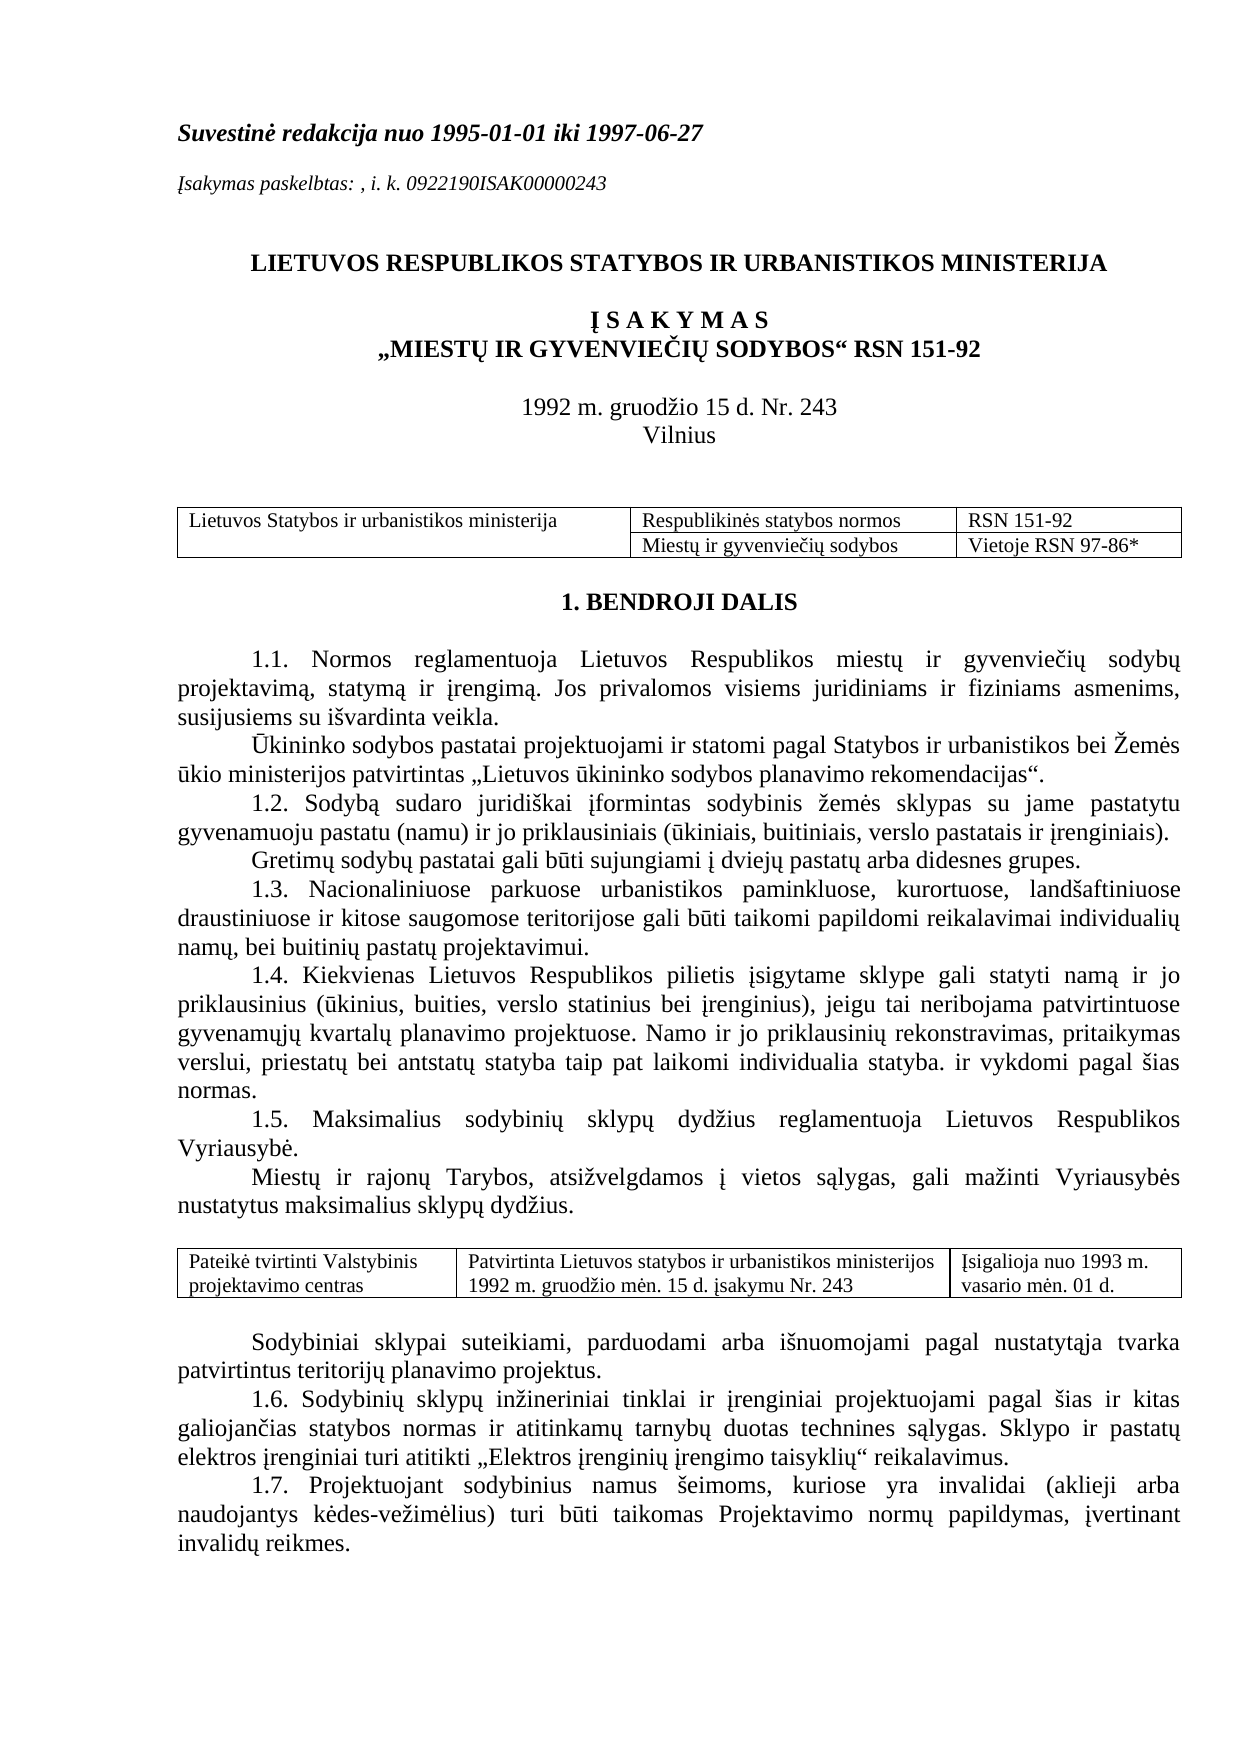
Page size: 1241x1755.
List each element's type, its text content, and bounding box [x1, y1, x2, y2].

text 1992 m. gruodžio 15 d. Nr. 243 [177, 392, 1181, 420]
text Įsakymas paskelbtas: , i. k. 0922190ISAK00000243 [177, 171, 1181, 195]
text 1. BENDROJI DALIS [177, 587, 1181, 615]
table_header RSN 151-92 [957, 508, 1181, 532]
text „MIESTŲ IR GYVENVIEČIŲ SODYBOS“ RSN 151-92 [177, 334, 1181, 363]
table_header Pateikė tvirtinti Valstybinis projektavimo centras [178, 1249, 456, 1297]
table_cell Miestų ir gyvenviečių sodybos [631, 533, 956, 557]
text Į S A K Y M A S [177, 305, 1181, 334]
text 1.2. Sodybą sudaro juridiškai įformintas sodybinis žemės sklypas su jame pastatytu gyvenamuoju pastatu (namu) ir jo priklausiniais (ūkiniais, buitiniais, verslo pastatais ir įrenginiais). [177, 788, 1181, 845]
text 1.6. Sodybinių sklypų inžineriniai tinklai ir įrenginiai projektuojami pagal šias ir kitas galiojančias statybos normas ir atitinkamų tarnybų duotas technines sąlygas. Sklypo ir pastatų elektros įrenginiai turi atitikti „Elektros įrenginių įrengimo taisyklių“ reikalavimus. [177, 1384, 1181, 1471]
table_header Respublikinės statybos normos [631, 508, 956, 532]
text 1.3. Nacionaliniuose parkuose urbanistikos paminkluose, kurortuose, landšaftiniuose draustiniuose ir kitose saugomose teritorijose gali būti taikomi papildomi reikalavimai individualių namų, bei buitinių pastatų projektavimui. [177, 874, 1181, 960]
table_header Lietuvos Statybos ir urbanistikos ministerija [178, 508, 630, 557]
table_header Įsigalioja nuo 1993 m. vasario mėn. 01 d. [951, 1249, 1181, 1297]
text 1.5. Maksimalius sodybinių sklypų dydžius reglamentuoja Lietuvos Respublikos Vyriausybė. [177, 1104, 1181, 1162]
text Gretimų sodybų pastatai gali būti sujungiami į dviejų pastatų arba didesnes grupes. [177, 845, 1181, 874]
text LIETUVOS RESPUBLIKOS STATYBOS IR URBANISTIKOS MINISTERIJA [177, 248, 1181, 277]
table_cell Vietoje RSN 97-86* [957, 533, 1181, 557]
text Miestų ir rajonų Tarybos, atsižvelgdamos į vietos sąlygas, gali mažinti Vyriausybės nustatytus maksimalius sklypų dydžius. [177, 1162, 1181, 1219]
text 1.4. Kiekvienas Lietuvos Respublikos pilietis įsigytame sklype gali statyti namą ir jo priklausinius (ūkinius, buities, verslo statinius bei įrenginius), jeigu tai neribojama patvirtintuose gyvenamųjų kvartalų planavimo projektuose. Namo ir jo priklausinių rekonstravimas, pritaikymas verslui, priestatų bei antstatų statyba taip pat laikomi individualia statyba. ir vykdomi pagal šias normas. [177, 960, 1181, 1104]
text Sodybiniai sklypai suteikiami, parduodami arba išnuomojami pagal nustatytąja tvarka patvirtintus teritorijų planavimo projektus. [177, 1327, 1181, 1384]
text 1.1. Normos reglamentuoja Lietuvos Respublikos miestų ir gyvenviečių sodybų projektavimą, statymą ir įrengimą. Jos privalomos visiems juridiniams ir fiziniams asmenims, susijusiems su išvardinta veikla. [177, 644, 1181, 730]
table_header Patvirtinta Lietuvos statybos ir urbanistikos ministerijos 1992 m. gruodžio mėn. 15 d. įsakymu Nr. 243 [457, 1249, 949, 1297]
text Suvestinė redakcija nuo 1995-01-01 iki 1997-06-27 [177, 118, 1181, 147]
text 1.7. Projektuojant sodybinius namus šeimoms, kuriose yra invalidai (aklieji arba naudojantys kėdes-vežimėlius) turi būti taikomas Projektavimo normų papildymas, įvertinant invalidų reikmes. [177, 1471, 1181, 1557]
text Ūkininko sodybos pastatai projektuojami ir statomi pagal Statybos ir urbanistikos bei Žemės ūkio ministerijos patvirtintas „Lietuvos ūkininko sodybos planavimo rekomendacijas“. [177, 730, 1181, 788]
text Vilnius [177, 420, 1181, 449]
